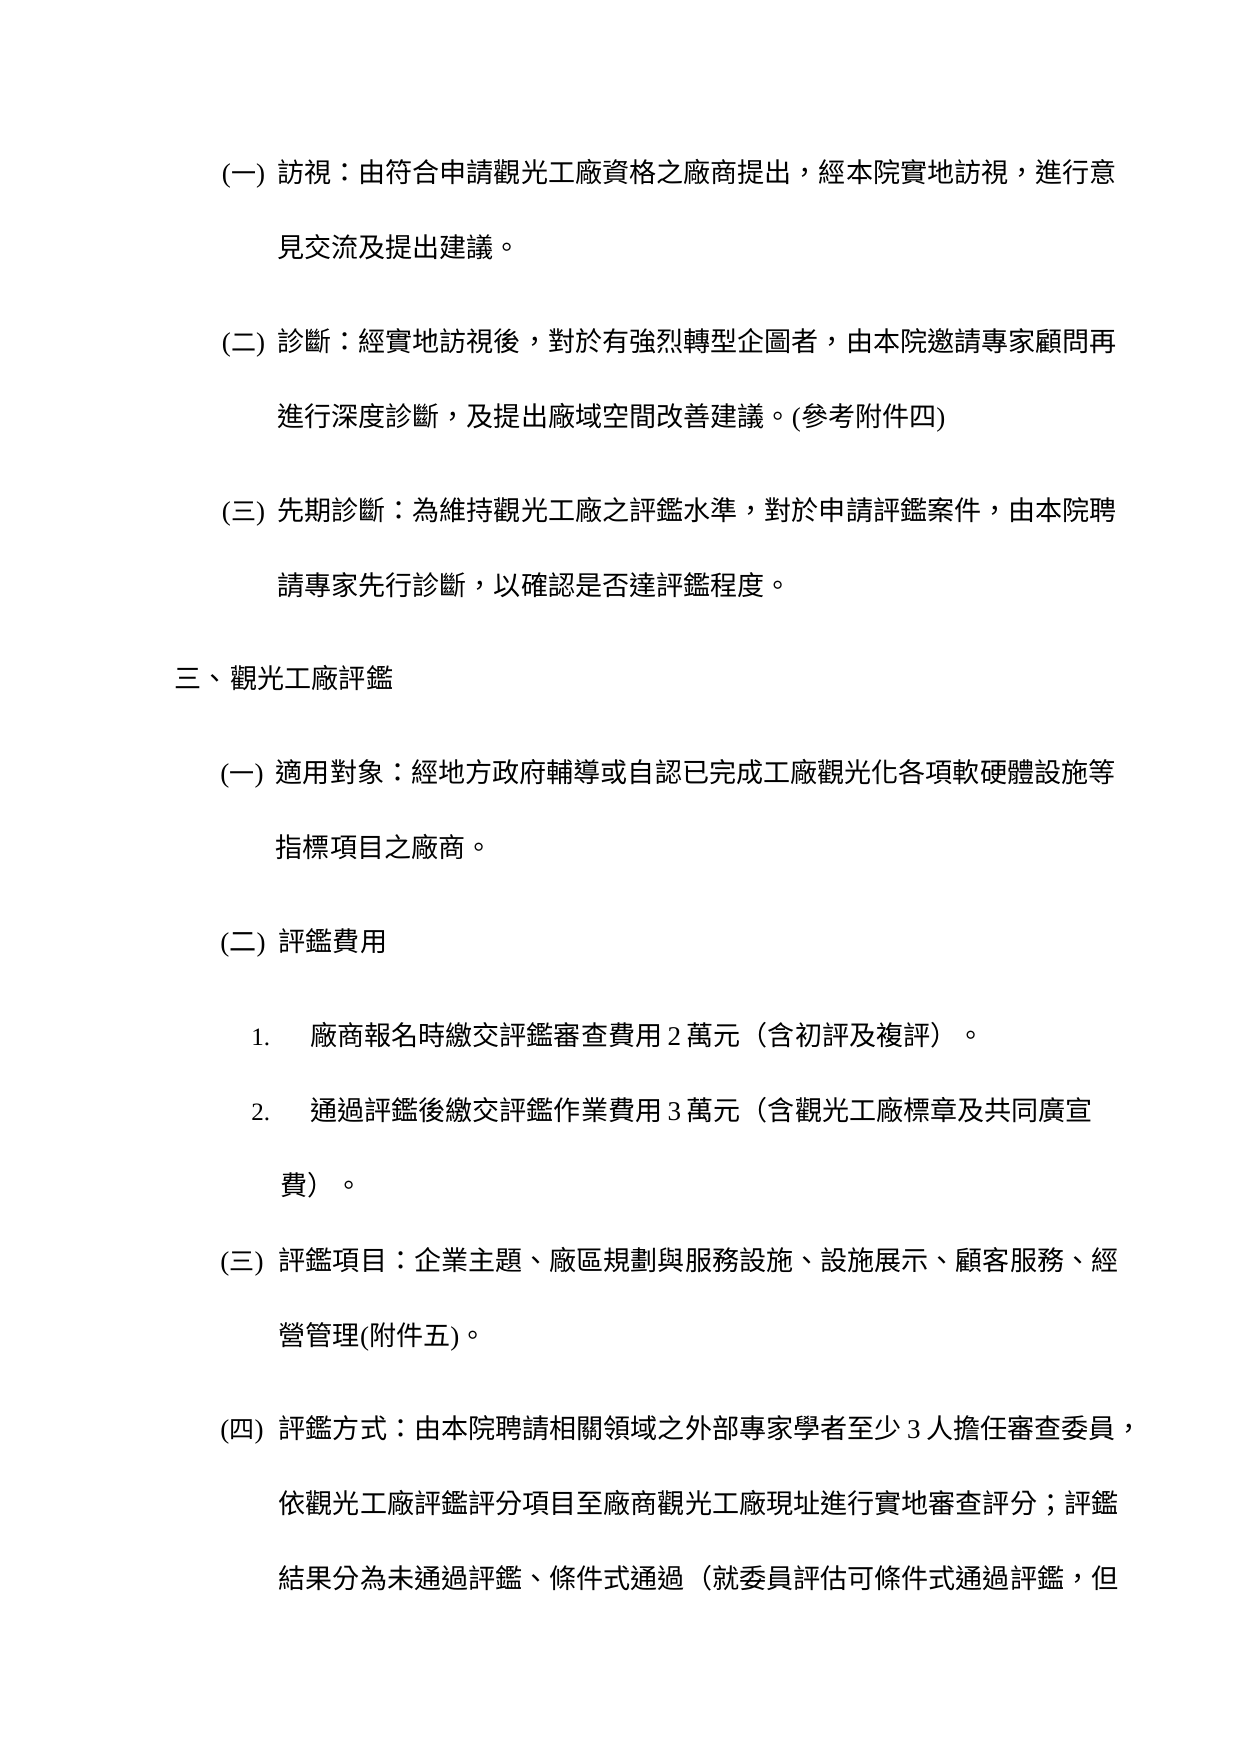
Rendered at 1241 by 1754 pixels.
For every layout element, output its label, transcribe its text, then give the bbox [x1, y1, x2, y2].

list 適用對象：經地方政府輔導或自認已完成工廠觀光化各項軟硬體設施等指標項目之廠商。 [220, 727, 1122, 877]
list 評鑑項目：企業主題、廠區規劃與服務設施、設施展示、顧客服務、經營管理(附件五)。 [220, 1214, 1122, 1364]
list 先期診斷：為維持觀光工廠之評鑑水準，對於申請評鑑案件，由本院聘請專家先行診斷，以確認是否達評鑑程度。 [222, 464, 1122, 614]
list 評鑑費用 [220, 896, 1122, 971]
list 廠商報名時繳交評鑑審查費用2萬元（含初評及複評）。 [251, 989, 1122, 1064]
list 診斷：經實地訪視後，對於有強烈轉型企圖者，由本院邀請專家顧問再進行深度診斷，及提出廠域空間改善建議。(參考附件四) [222, 296, 1122, 446]
list 評鑑方式：由本院聘請相關領域之外部專家學者至少3人擔任審查委員，依觀光工廠評鑑評分項目至廠商觀光工廠現址進行實地審查評分；評鑑結果分為未通過評鑑、條件式通過（就委員評估可條件式通過評鑑，但需進行改善之審查意見，承諾於期限內完成改善者）、通過評鑑等，通過評鑑廠商將頒授觀光工廠標章乙式(附件九）。 [220, 1383, 1122, 1608]
list 訪視：由符合申請觀光工廠資格之廠商提出，經本院實地訪視，進行意見交流及提出建議。 [222, 127, 1122, 277]
list 通過評鑑後繳交評鑑作業費用3萬元（含觀光工廠標章及共同廣宣費）。 [251, 1064, 1122, 1214]
subtitle 觀光工廠評鑑 [174, 633, 1122, 708]
